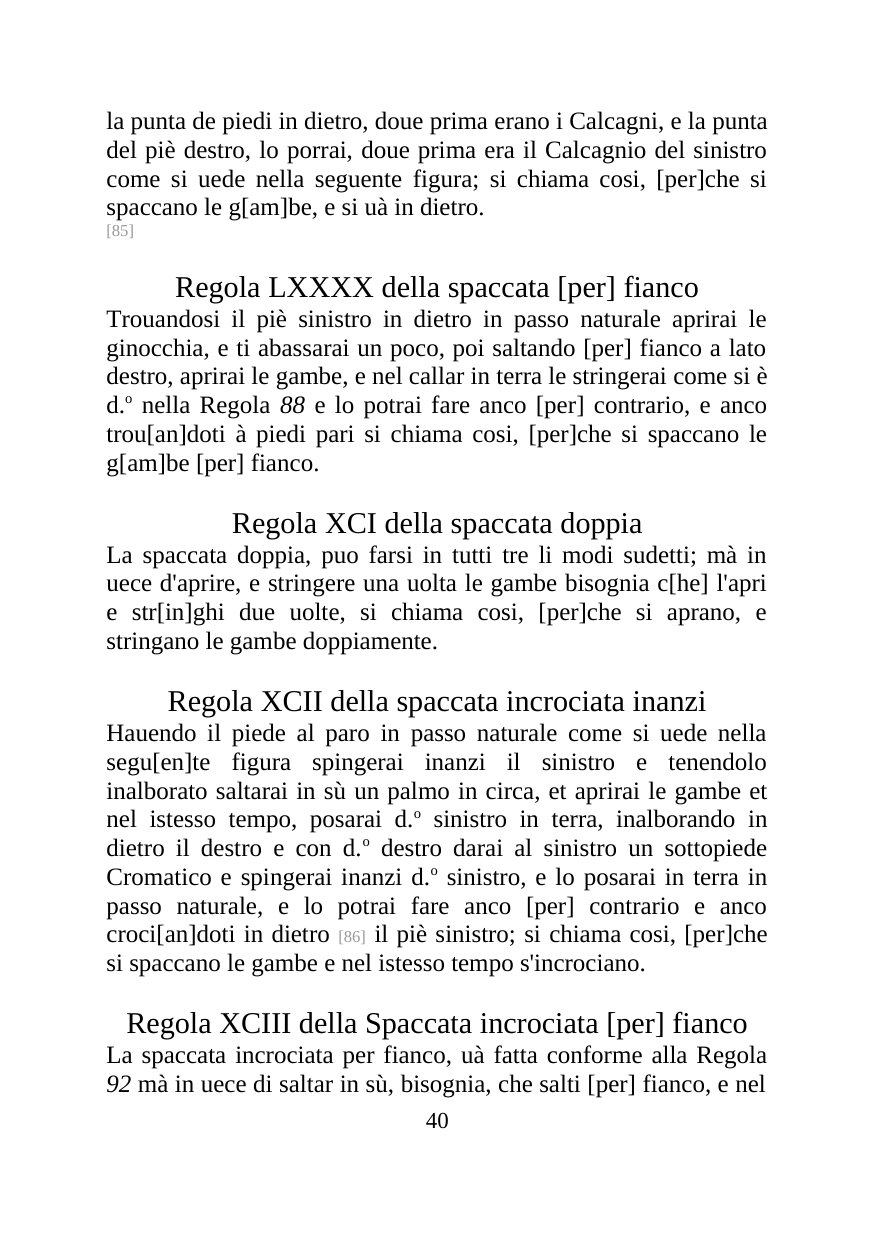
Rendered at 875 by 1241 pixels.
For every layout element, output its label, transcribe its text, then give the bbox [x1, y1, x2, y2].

subtitle Regola XCII della spaccata incrociata inanzi [106, 683, 768, 718]
text la punta de piedi in dietro, doue prima erano i Calcagni, e la punta del piè destro, lo porrai, doue prima era il Calcagnio del sinistro come si uede nella seguente figura; si chiama cosi, [per]che si spaccano le g[am]be, e si uà in dietro. [106, 106, 768, 221]
subtitle Regola LXXXX della spaccata [per] fianco [106, 269, 768, 304]
text La spaccata doppia, puo farsi in tutti tre li modi sudetti; mà in uece d'aprire, e stringere una uolta le gambe bisognia c[he] l'apri e str[in]ghi due uolte, si chiama cosi, [per]che si aprano, e stringano le gambe doppiamente. [106, 540, 768, 655]
subtitle Regola XCIII della Spaccata incrociata [per] fianco [106, 1006, 768, 1040]
subtitle Regola XCI della spaccata doppia [106, 505, 768, 540]
text Hauendo il piede al paro in passo naturale come si uede nella segu[en]te figura spingerai inanzi il sinistro e tenendolo inalborato saltarai in sù un palmo in circa, et aprirai le gambe et nel istesso tempo, posarai d.o sinistro in terra, inalborando in dietro il destro e con d.o destro darai al sinistro un sottopiede Cromatico e spingerai inanzi d.o sinistro, e lo posarai in terra in passo naturale, e lo potrai fare anco [per] contrario e anco croci[an]doti in dietro [86] il piè sinistro; si chiama cosi, [per]che si spaccano le gambe e nel istesso tempo s'incrociano. [106, 718, 768, 977]
text Trouandosi il piè sinistro in dietro in passo naturale aprirai le ginocchia, e ti abassarai un poco, poi saltando [per] fianco a lato destro, aprirai le gambe, e nel callar in terra le stringerai come si è d.o nella Regola 88 e lo potrai fare anco [per] contrario, e anco trou[an]doti à piedi pari si chiama cosi, [per]che si spaccano le g[am]be [per] fianco. [106, 304, 768, 476]
text La spaccata incrociata per fianco, uà fatta conforme alla Regola 92 mà in uece di saltar in sù, bisognia, che salti [per] fianco, e nel [106, 1040, 768, 1098]
text [85] [134, 221, 768, 240]
